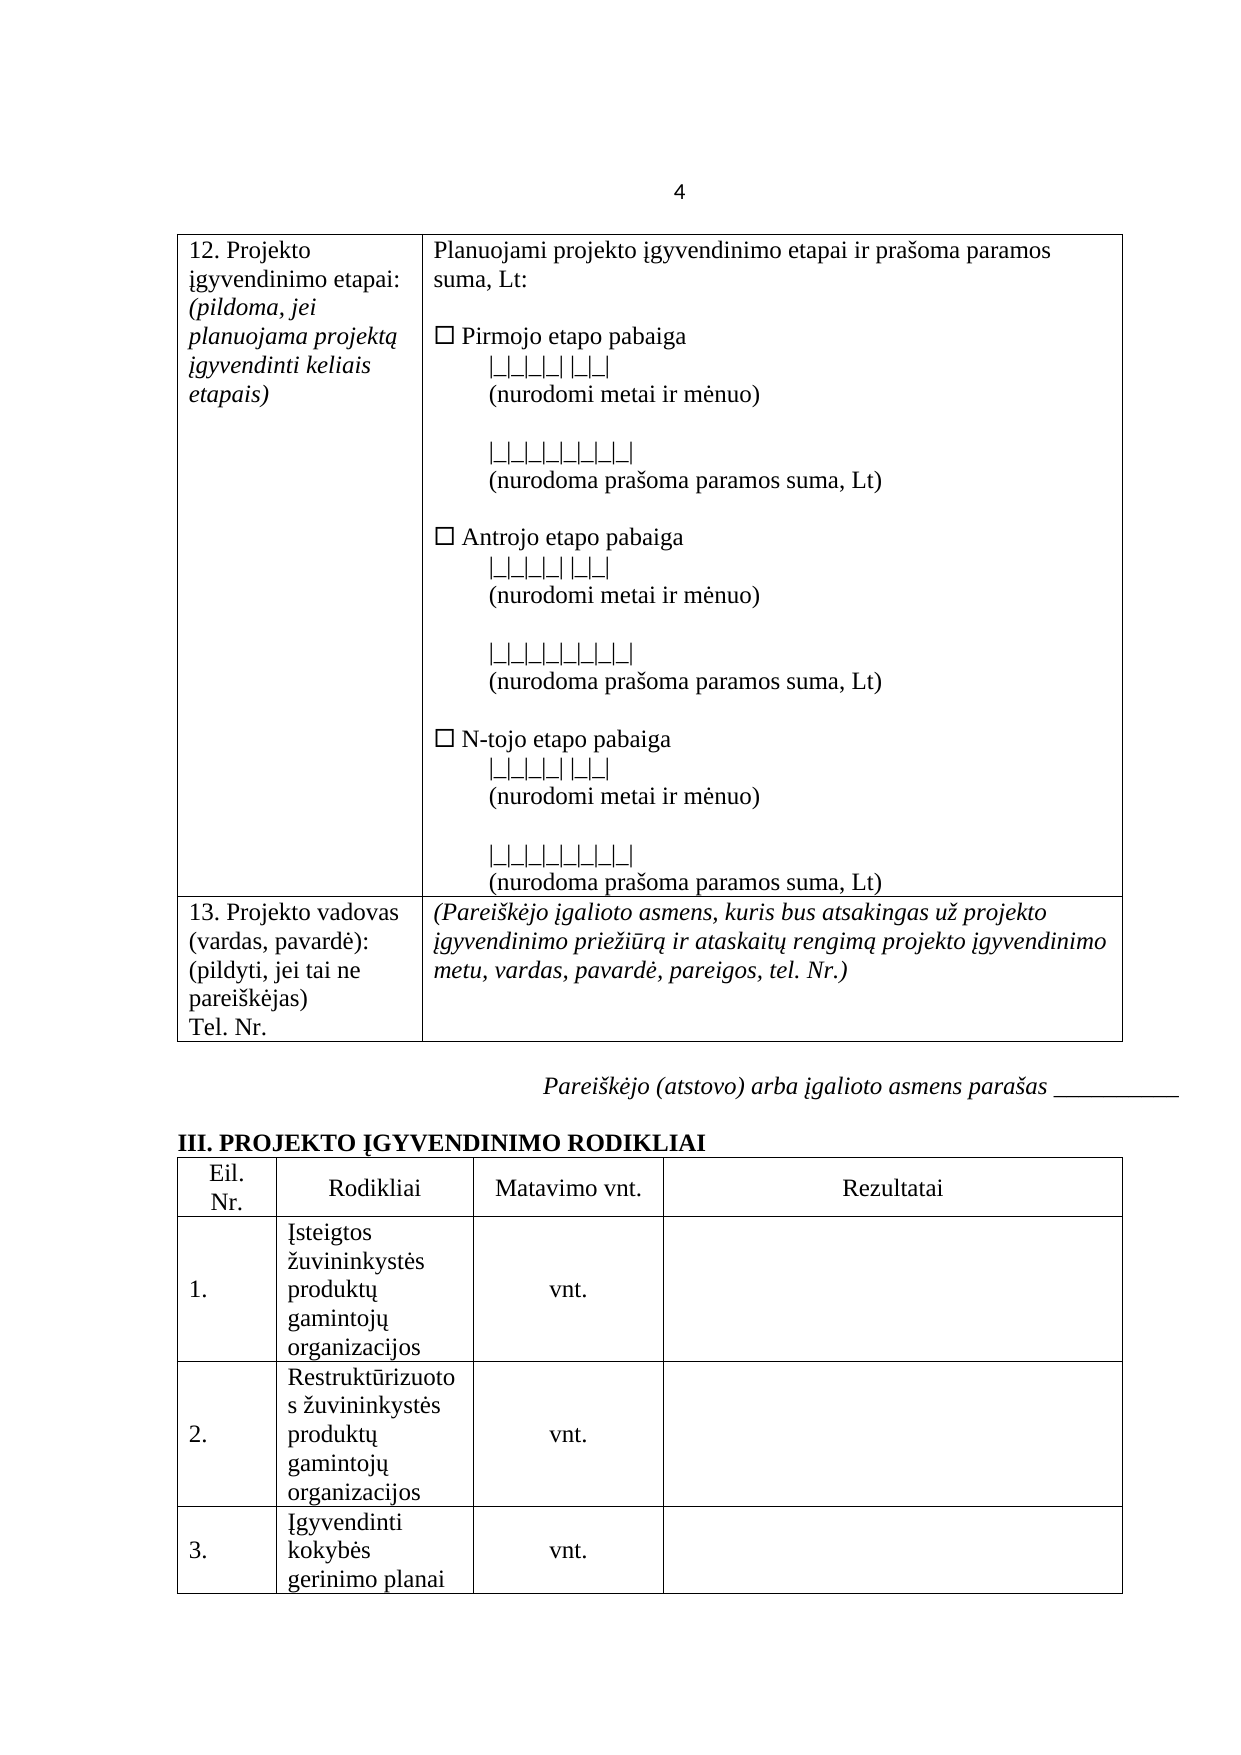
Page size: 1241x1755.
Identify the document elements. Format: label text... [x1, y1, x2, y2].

table_cell 13. Projekto vadovas (vardas, pavardė): (pildyti, jei tai ne pareiškėjas) Tel. Nr. [178, 897, 422, 1041]
table_cell Restruktūrizuotos žuvininkystės produktų gamintojų organizacijos [277, 1362, 473, 1506]
table_header Matavimo vnt. [474, 1158, 663, 1216]
table_cell 2. [178, 1362, 276, 1506]
table_cell 12. Projekto įgyvendinimo etapai: (pildoma, jei planuojama projektą įgyvendinti keliais etapais) [178, 235, 422, 896]
text III. PROJEKTO ĮGYVENDINIMO RODIKLIAI [177, 1128, 1181, 1157]
table_cell vnt. [474, 1507, 663, 1593]
table_header Eil. Nr. [178, 1158, 276, 1216]
table_cell vnt. [474, 1217, 663, 1361]
table_cell 1. [178, 1217, 276, 1361]
table_cell vnt. [474, 1362, 663, 1506]
table_cell (Pareiškėjo įgalioto asmens, kuris bus atsakingas už projekto įgyvendinimo priežiūrą ir ataskaitų rengimą projekto įgyvendinimo metu, vardas, pavardė, pareigos, tel. Nr.) [423, 897, 1122, 1041]
table_cell Įgyvendinti kokybės gerinimo planai [277, 1507, 473, 1593]
table_cell [664, 1217, 1122, 1361]
text Pareiškėjo (atstovo) arba įgalioto asmens parašas __________ [177, 1071, 1181, 1099]
table_cell Planuojami projekto įgyvendinimo etapai ir prašoma paramos suma, Lt: [] Pirmojo etapo pabaiga |_|_|_|_| |_|_| (nurodomi metai ir mėnuo) |_|_|_|_|_|_|_|_| (nurodoma prašoma paramos suma, Lt) [] Antrojo etapo pabaiga |_|_|_|_| |_|_| (nurodomi metai ir mėnuo) |_|_|_|_|_|_|_|_| (nurodoma prašoma paramos suma, Lt) [] N-tojo etapo pabaiga |_|_|_|_| |_|_| (nurodomi metai ir mėnuo) |_|_|_|_|_|_|_|_| (nurodoma prašoma paramos suma, Lt) [423, 235, 1122, 896]
table_cell 3. [178, 1507, 276, 1593]
table_cell [664, 1362, 1122, 1506]
table_header Rodikliai [277, 1158, 473, 1216]
table_cell Įsteigtos žuvininkystės produktų gamintojų organizacijos [277, 1217, 473, 1361]
table_cell [664, 1507, 1122, 1593]
table_header Rezultatai [664, 1158, 1122, 1216]
